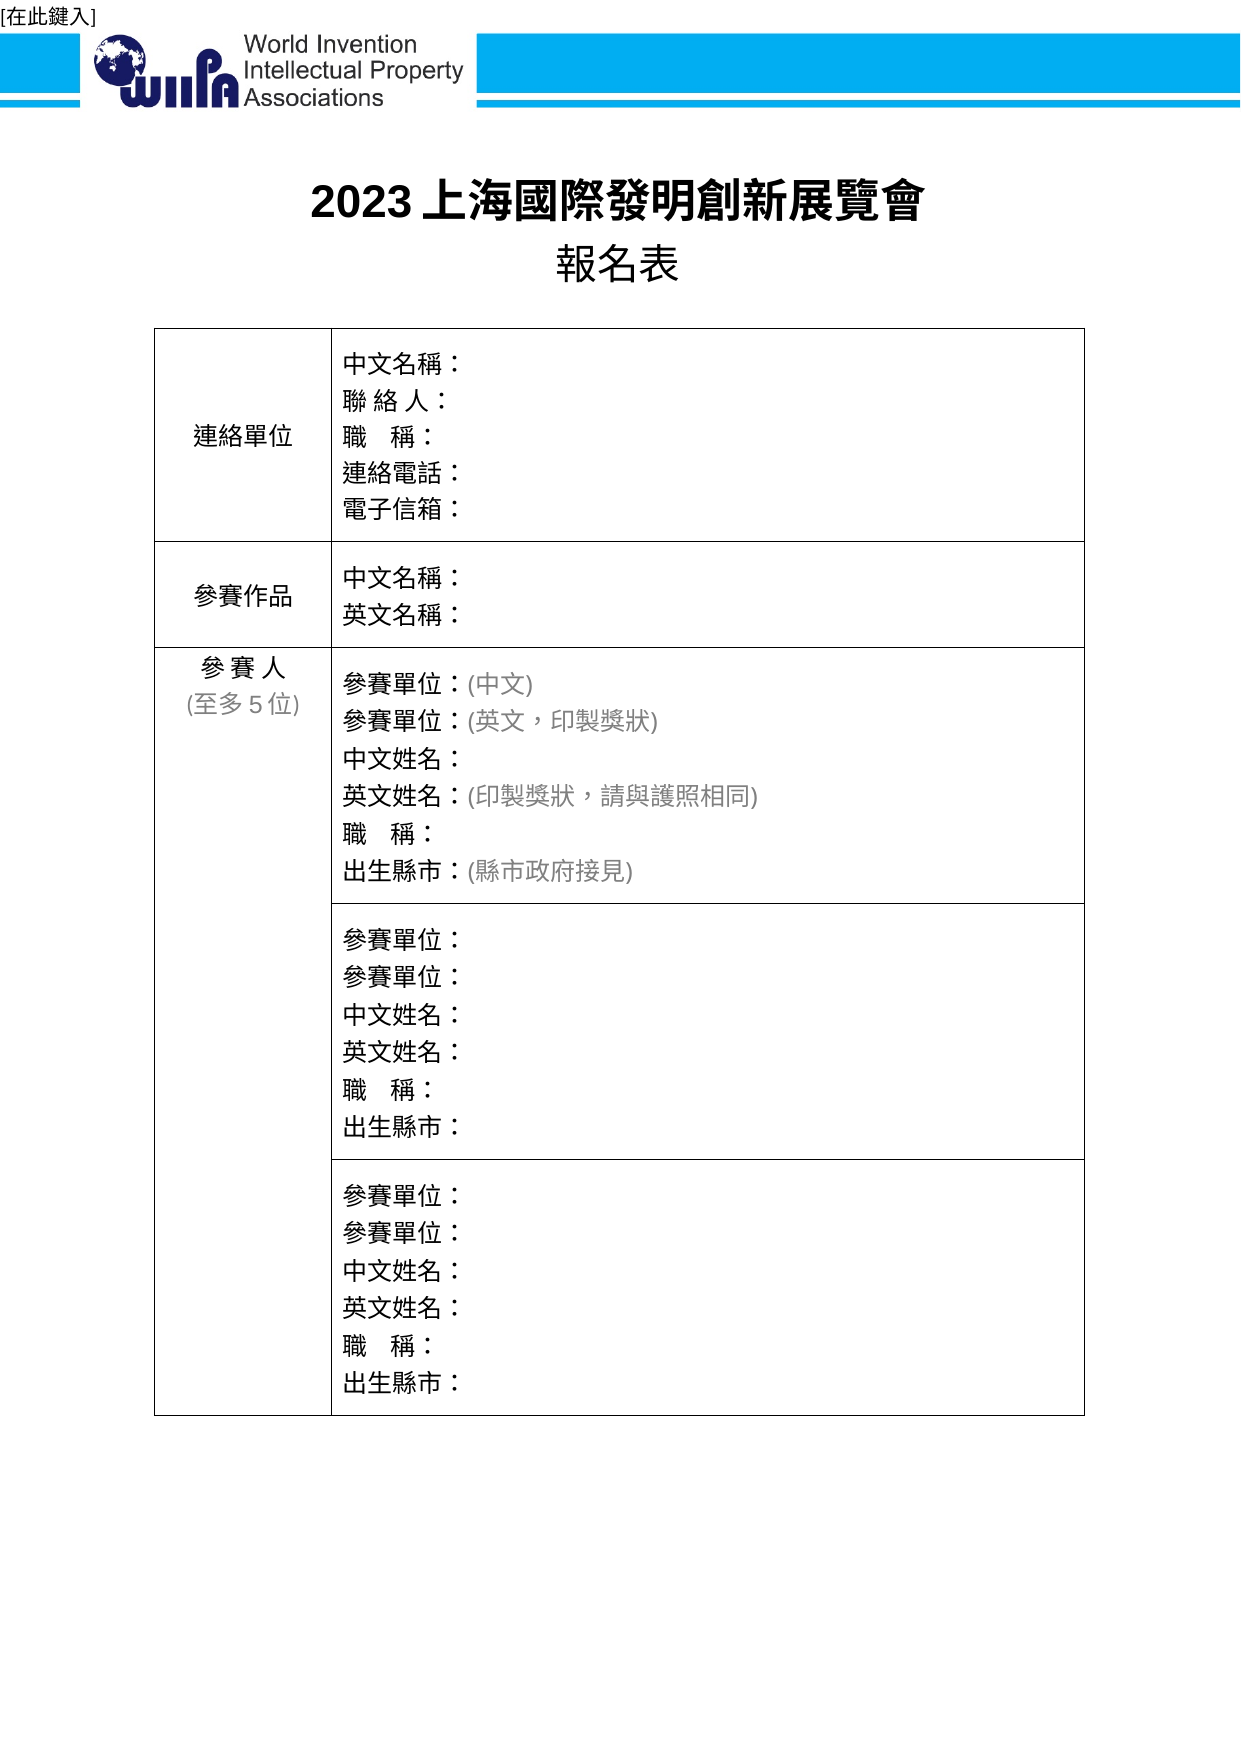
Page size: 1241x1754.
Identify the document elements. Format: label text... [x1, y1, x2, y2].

table_cell 中文名稱： 英文名稱： [332, 542, 1084, 647]
table_cell 參賽單位：(中文) 參賽單位：(英文，印製獎狀) 中文姓名： 英文姓名：(印製獎狀，請與護照相同) 職 稱： 出生縣市：(縣市政府接見) [332, 648, 1084, 903]
table_cell 參賽單位： 參賽單位： 中文姓名： 英文姓名： 職 稱： 出生縣市： [332, 904, 1084, 1159]
table_cell 參賽作品 [155, 542, 331, 647]
table_cell 參賽單位： 參賽單位： 中文姓名： 英文姓名： 職 稱： 出生縣市： [332, 1160, 1084, 1415]
table_cell 參 賽 人 (至多5位) [155, 648, 331, 1415]
table_header 連絡單位 [155, 329, 331, 541]
table_header 中文名稱： 聯 絡 人： 職 稱： 連絡電話： 電子信箱： [332, 329, 1084, 541]
